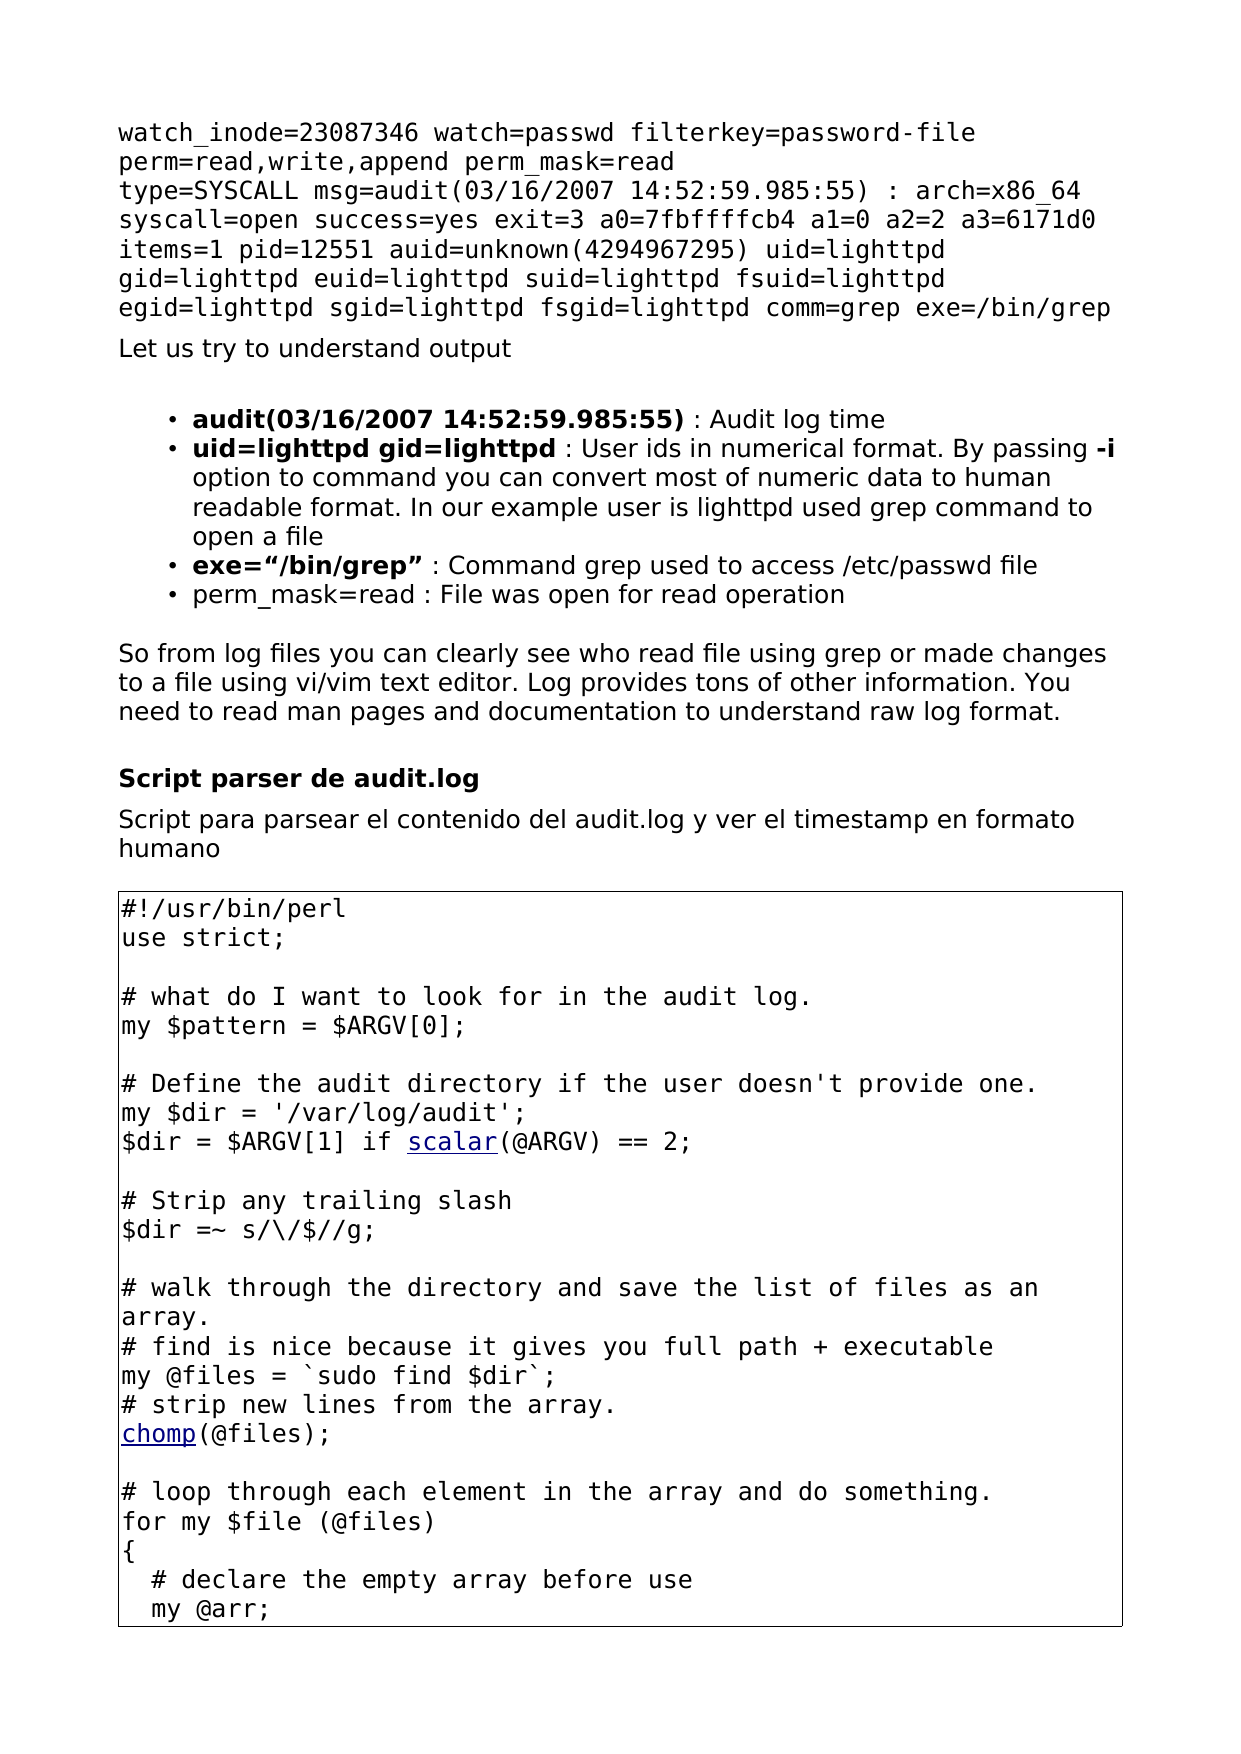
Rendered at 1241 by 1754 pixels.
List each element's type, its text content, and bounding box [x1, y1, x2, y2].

text So from log files you can clearly see who read file using grep or made changes to a file using vi/vim text editor. Log provides tons of other information. You need to read man pages and documentation to understand raw log format. [118, 639, 1122, 726]
list perm_mask=read : File was open for read operation [177, 580, 1122, 609]
text Let us try to understand output [118, 334, 1122, 363]
list exe=“/bin/grep” : Command grep used to access /etc/passwd file [177, 551, 1122, 580]
list audit(03/16/2007 14:52:59.985:55) : Audit log time [177, 405, 1122, 434]
text Script para parsear el contenido del audit.log y ver el timestamp en formato humano [118, 806, 1122, 864]
subtitle Script parser de audit.log [118, 764, 1122, 793]
table_header #!/usr/bin/perl use strict; # what do I want to look for in the audit log. my $pattern = $ARGV[0]; # Define the audit directory if the user doesn't provide one. my $dir = '/var/log/audit'; $dir = $ARGV[1] if scalar(@ARGV) == 2; # Strip any trailing slash $dir =~ s/\/$//g; # walk through the directory and save the list of files as an array. # find is nice because it gives you full path + executable my @files = `sudo find $dir`; # strip new lines from the array. chomp(@files); # loop through each element in the array and do something. for my $file (@files) { # declare the empty array before use my @arr; [119, 892, 1122, 1626]
list uid=lighttpd gid=lighttpd : User ids in numerical format. By passing -i option to command you can convert most of numeric data to human readable format. In our example user is lighttpd used grep command to open a file [177, 434, 1122, 551]
text watch_inode=23087346 watch=passwd filterkey=password-file perm=read,write,append perm_mask=read type=SYSCALL msg=audit(03/16/2007 14:52:59.985:55) : arch=x86_64 syscall=open success=yes exit=3 a0=7fbffffcb4 a1=0 a2=2 a3=6171d0 items=1 pid=12551 auid=unknown(4294967295) uid=lighttpd gid=lighttpd euid=lighttpd suid=lighttpd fsuid=lighttpd egid=lighttpd sgid=lighttpd fsgid=lighttpd comm=grep exe=/bin/grep [118, 118, 1122, 322]
